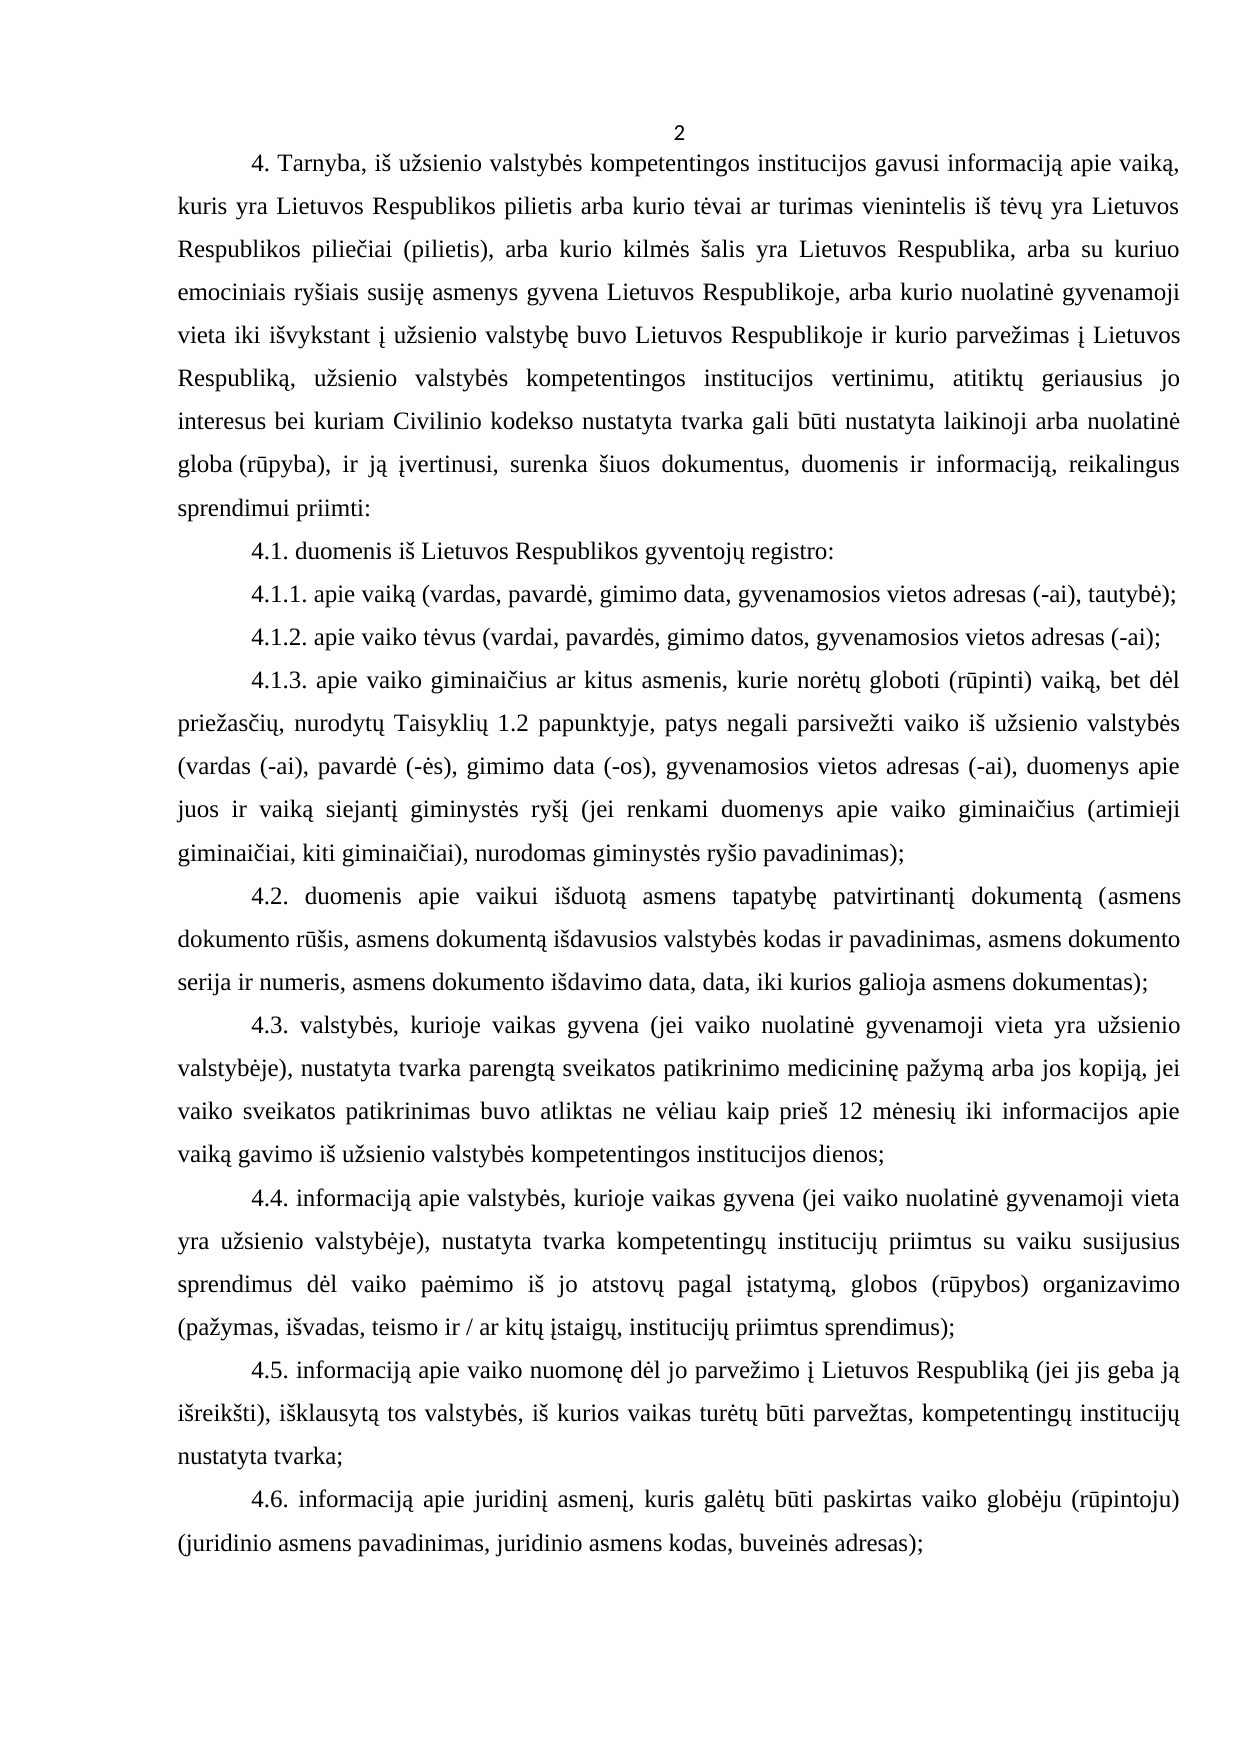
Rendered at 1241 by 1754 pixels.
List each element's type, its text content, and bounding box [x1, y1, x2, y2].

text 4.1.3. apie vaiko giminaičius ar kitus asmenis, kurie norėtų globoti (rūpinti) vaiką, bet dėl priežasčių, nurodytų Taisyklių 1.2 papunktyje, patys negali parsivežti vaiko iš užsienio valstybės (vardas (-ai), pavardė (-ės), gimimo data (-os), gyvenamosios vietos adresas (-ai), duomenys apie juos ir vaiką siejantį giminystės ryšį (jei renkami duomenys apie vaiko giminaičius (artimieji giminaičiai, kiti giminaičiai), nurodomas giminystės ryšio pavadinimas); [177, 665, 1181, 866]
text 4.5. informaciją apie vaiko nuomonę dėl jo parvežimo į Lietuvos Respubliką (jei jis geba ją išreikšti), išklausytą tos valstybės, iš kurios vaikas turėtų būti parvežtas, kompetentingų institucijų nustatyta tvarka; [177, 1355, 1181, 1470]
text 4. Tarnyba, iš užsienio valstybės kompetentingos institucijos gavusi informaciją apie vaiką, kuris yra Lietuvos Respublikos pilietis arba kurio tėvai ar turimas vienintelis iš tėvų yra Lietuvos Respublikos piliečiai (pilietis), arba kurio kilmės šalis yra Lietuvos Respublika, arba su kuriuo emociniais ryšiais susiję asmenys gyvena Lietuvos Respublikoje, arba kurio nuolatinė gyvenamoji vieta iki išvykstant į užsienio valstybę buvo Lietuvos Respublikoje ir kurio parvežimas į Lietuvos Respubliką, užsienio valstybės kompetentingos institucijos vertinimu, atitiktų geriausius jo interesus bei kuriam Civilinio kodekso nustatyta tvarka gali būti nustatyta laikinoji arba nuolatinė globa (rūpyba), ir ją įvertinusi, surenka šiuos dokumentus, duomenis ir informaciją, reikalingus sprendimui priimti: [177, 148, 1181, 521]
text 4.4. informaciją apie valstybės, kurioje vaikas gyvena (jei vaiko nuolatinė gyvenamoji vieta yra užsienio valstybėje), nustatyta tvarka kompetentingų institucijų priimtus su vaiku susijusius sprendimus dėl vaiko paėmimo iš jo atstovų pagal įstatymą, globos (rūpybos) organizavimo (pažymas, išvadas, teismo ir / ar kitų įstaigų, institucijų priimtus sprendimus); [177, 1183, 1181, 1341]
text 4.1.2. apie vaiko tėvus (vardai, pavardės, gimimo datos, gyvenamosios vietos adresas (-ai); [177, 622, 1181, 651]
text 4.6. informaciją apie juridinį asmenį, kuris galėtų būti paskirtas vaiko globėju (rūpintoju) (juridinio asmens pavadinimas, juridinio asmens kodas, buveinės adresas); [177, 1484, 1181, 1556]
text 4.1. duomenis iš Lietuvos Respublikos gyventojų registro: [177, 536, 1181, 564]
text 4.1.1. apie vaiką (vardas, pavardė, gimimo data, gyvenamosios vietos adresas (-ai), tautybė); [177, 579, 1181, 608]
text 4.2. duomenis apie vaikui išduotą asmens tapatybę patvirtinantį dokumentą (asmens dokumento rūšis, asmens dokumentą išdavusios valstybės kodas ir pavadinimas, asmens dokumento serija ir numeris, asmens dokumento išdavimo data, data, iki kurios galioja asmens dokumentas); [177, 881, 1181, 996]
text 4.3. valstybės, kurioje vaikas gyvena (jei vaiko nuolatinė gyvenamoji vieta yra užsienio valstybėje), nustatyta tvarka parengtą sveikatos patikrinimo medicininę pažymą arba jos kopiją, jei vaiko sveikatos patikrinimas buvo atliktas ne vėliau kaip prieš 12 mėnesių iki informacijos apie vaiką gavimo iš užsienio valstybės kompetentingos institucijos dienos; [177, 1010, 1181, 1168]
